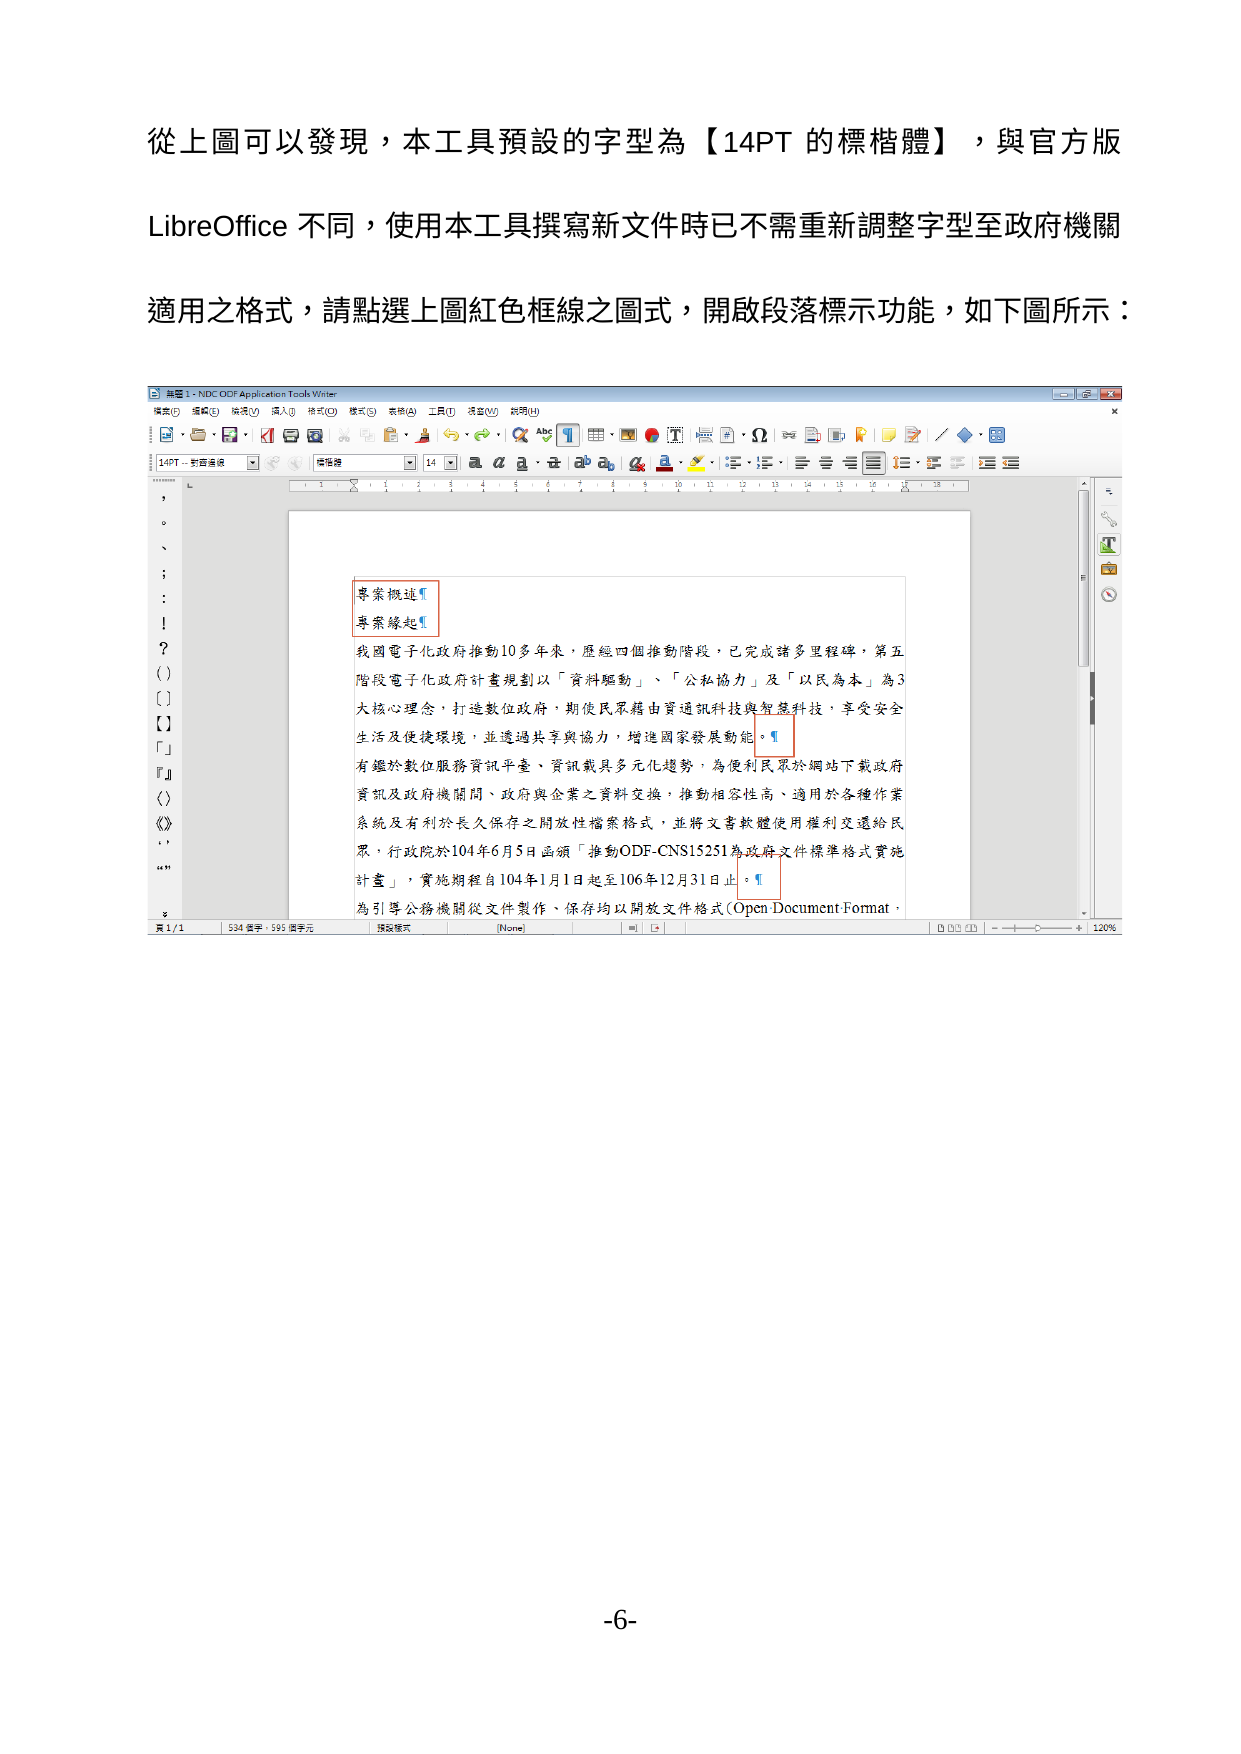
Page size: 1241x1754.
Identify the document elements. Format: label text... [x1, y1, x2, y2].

text 從上圖可以發現，本工具預設的字型為【14PT 的標楷體】，與官方版 LibreOffice 不同，使用本工具撰寫新文件時已不需重新調整字型至政府機關適用之格式，請點選上圖紅色框線之圖式，開啟段落標示功能，如下圖所示： [148, 118, 1122, 329]
picture [147, 386, 1123, 935]
